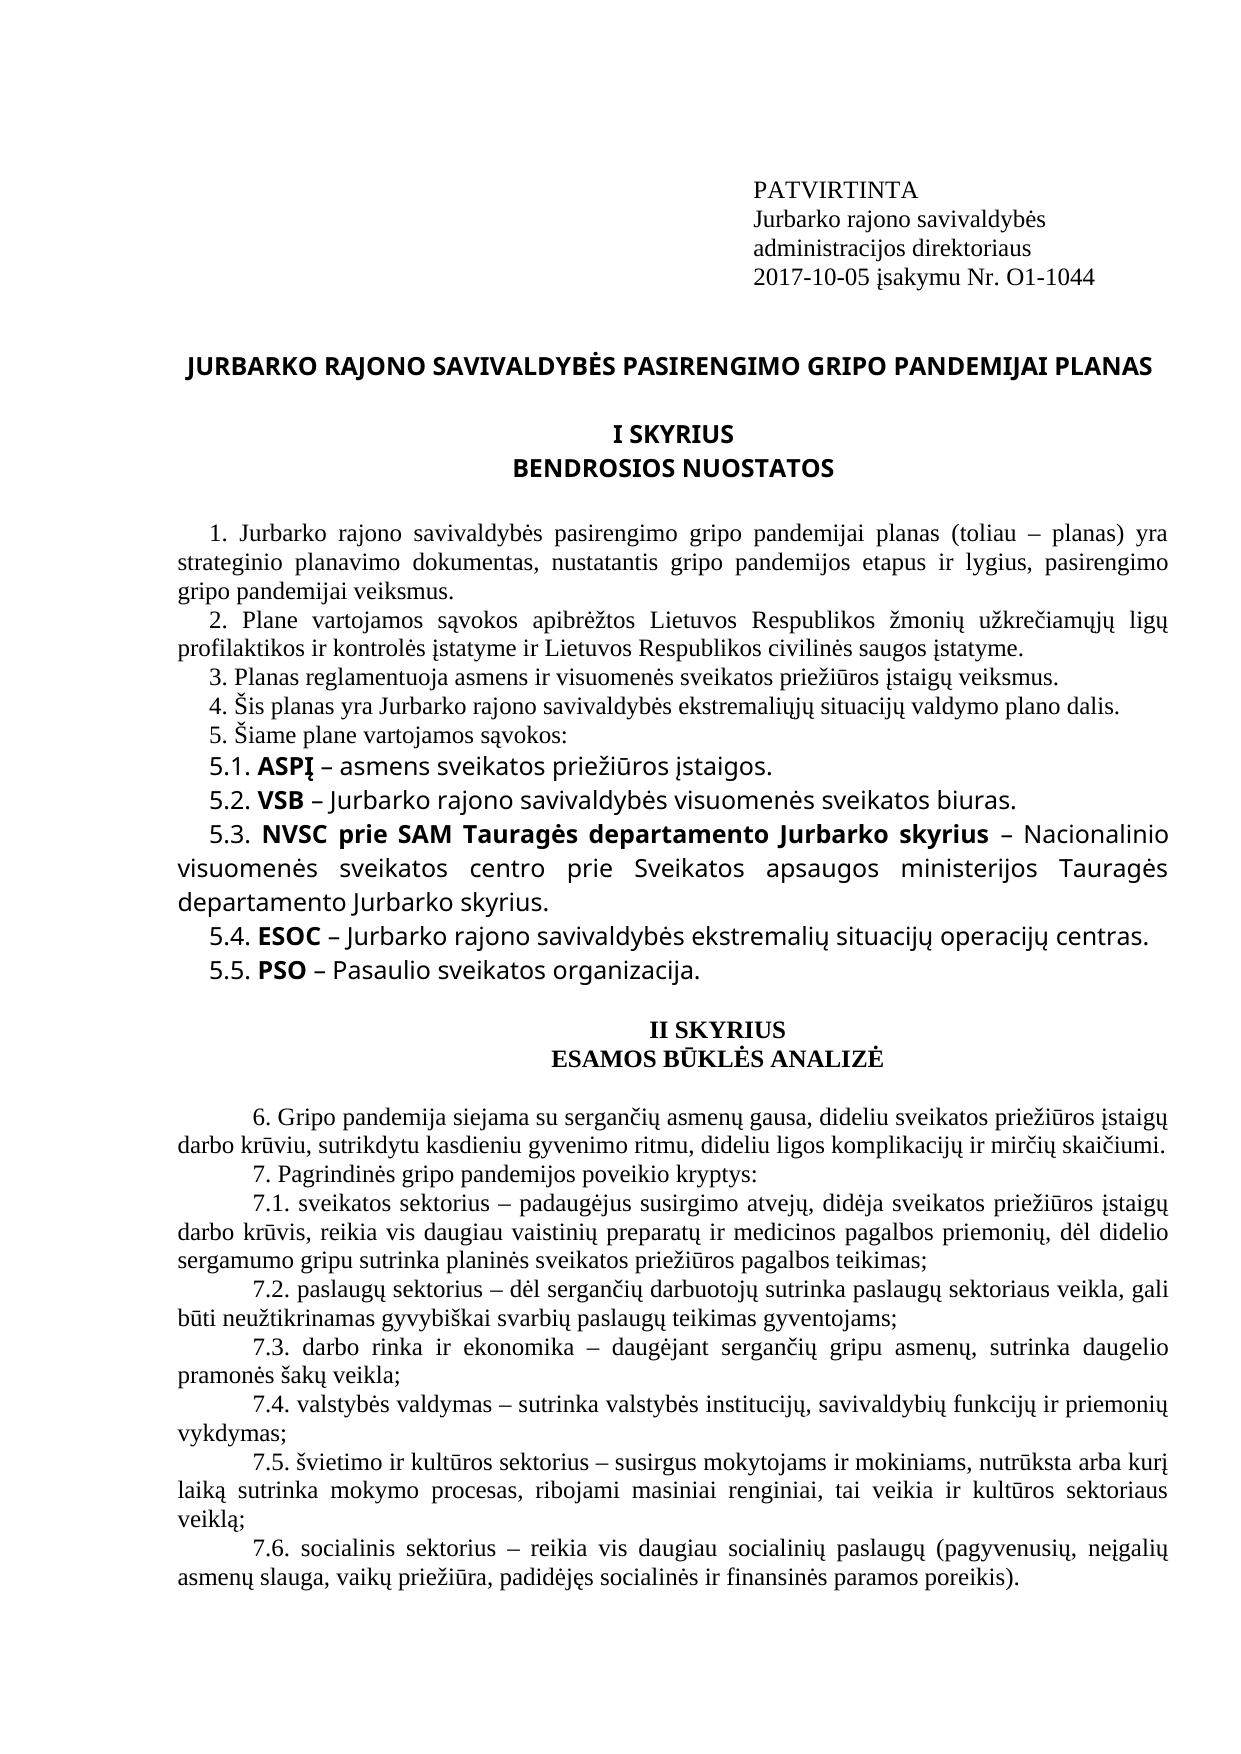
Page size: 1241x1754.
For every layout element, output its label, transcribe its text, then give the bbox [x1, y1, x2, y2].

text administracijos direktoriaus [177, 233, 1169, 262]
text 7.1. sveikatos sektorius – padaugėjus susirgimo atvejų, didėja sveikatos priežiūros įstaigų darbo krūvis, reikia vis daugiau vaistinių preparatų ir medicinos pagalbos priemonių, dėl didelio sergamumo gripu sutrinka planinės sveikatos priežiūros pagalbos teikimas; [177, 1188, 1169, 1274]
text 5.5. PSO – Pasaulio sveikatos organizacija. [177, 953, 1169, 987]
text ESAMOS BŪKLĖS ANALIZĖ [266, 1044, 1169, 1073]
text 3. Planas reglamentuoja asmens ir visuomenės sveikatos priežiūros įstaigų veiksmus. [177, 662, 1169, 691]
text I SKYRIUS [177, 416, 1169, 450]
text 2. Plane vartojamos sąvokos apibrėžtos Lietuvos Respublikos žmonių užkrečiamųjų ligų profilaktikos ir kontrolės įstatyme ir Lietuvos Respublikos civilinės saugos įstatyme. [177, 605, 1169, 662]
text 5. Šiame plane vartojamos sąvokos: [177, 720, 1169, 748]
text 7.4. valstybės valdymas – sutrinka valstybės institucijų, savivaldybių funkcijų ir priemonių vykdymas; [177, 1389, 1169, 1447]
text JURBARKO RAJONO SAVIVALDYBĖS PASIRENGIMO GRIPO PANDEMIJAI PLANAS [177, 348, 1169, 382]
text PATVIRTINTA [177, 176, 1169, 204]
text II SKYRIUS [266, 1016, 1169, 1044]
text 7.2. paslaugų sektorius – dėl sergančių darbuotojų sutrinka paslaugų sektoriaus veikla, gali būti neužtikrinamas gyvybiškai svarbių paslaugų teikimas gyventojams; [177, 1274, 1169, 1332]
text 5.4. ESOC – Jurbarko rajono savivaldybės ekstremalių situacijų operacijų centras. [177, 919, 1169, 953]
text 5.1. ASPĮ – asmens sveikatos priežiūros įstaigos. [177, 748, 1169, 782]
text 2017-10-05 įsakymu Nr. O1-1044 [177, 262, 1169, 291]
text 7.6. socialinis sektorius – reikia vis daugiau socialinių paslaugų (pagyvenusių, neįgalių asmenų slauga, vaikų priežiūra, padidėjęs socialinės ir finansinės paramos poreikis). [177, 1533, 1169, 1591]
text 4. Šis planas yra Jurbarko rajono savivaldybės ekstremaliųjų situacijų valdymo plano dalis. [177, 691, 1169, 720]
text 5.2. VSB – Jurbarko rajono savivaldybės visuomenės sveikatos biuras. [177, 782, 1169, 817]
text Jurbarko rajono savivaldybės [177, 204, 1169, 233]
text 5.3. NVSC prie SAM Tauragės departamento Jurbarko skyrius – Nacionalinio visuomenės sveikatos centro prie Sveikatos apsaugos ministerijos Tauragės departamento Jurbarko skyrius. [177, 817, 1169, 919]
text 7.3. darbo rinka ir ekonomika – daugėjant sergančių gripu asmenų, sutrinka daugelio pramonės šakų veikla; [177, 1332, 1169, 1389]
text 1. Jurbarko rajono savivaldybės pasirengimo gripo pandemijai planas (toliau – planas) yra strateginio planavimo dokumentas, nustatantis gripo pandemijos etapus ir lygius, pasirengimo gripo pandemijai veiksmus. [177, 518, 1169, 605]
text 6. Gripo pandemija siejama su sergančių asmenų gausa, dideliu sveikatos priežiūros įstaigų darbo krūviu, sutrikdytu kasdieniu gyvenimo ritmu, dideliu ligos komplikacijų ir mirčių skaičiumi. [177, 1102, 1169, 1159]
text 7. Pagrindinės gripo pandemijos poveikio kryptys: [177, 1159, 1169, 1188]
text 7.5. švietimo ir kultūros sektorius – susirgus mokytojams ir mokiniams, nutrūksta arba kurį laiką sutrinka mokymo procesas, ribojami masiniai renginiai, tai veikia ir kultūros sektoriaus veiklą; [177, 1447, 1169, 1533]
text BENDROSIOS NUOSTATOS [177, 450, 1169, 484]
